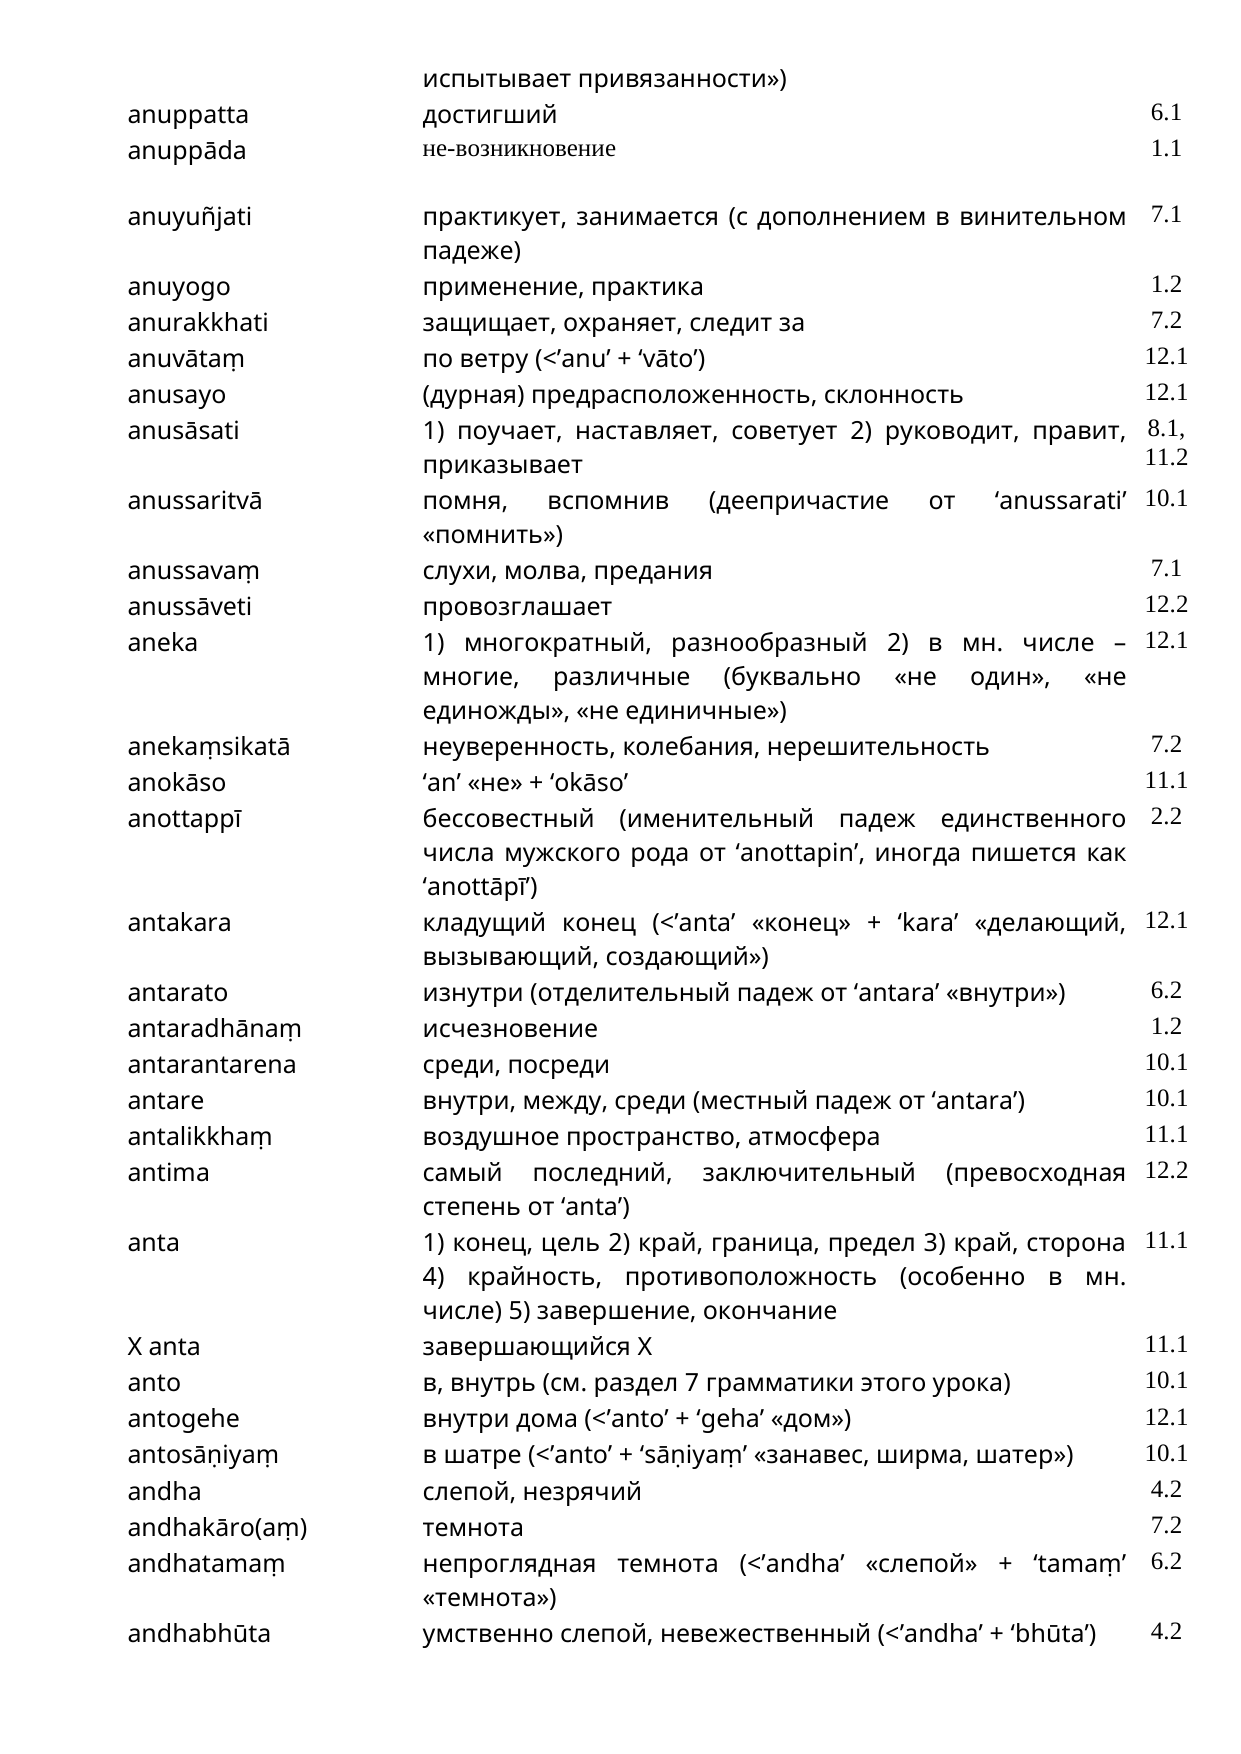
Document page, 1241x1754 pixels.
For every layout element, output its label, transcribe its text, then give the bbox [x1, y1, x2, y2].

table_cell andhabhūta [125, 1614, 420, 1649]
table_cell X anta [125, 1327, 420, 1363]
table_cell anussāveti [125, 587, 420, 623]
table_cell 7.1 [1129, 197, 1203, 267]
table_cell 8.1, 11.2 [1129, 411, 1203, 481]
table_cell самый последний, заключительный (превосходная степень от ‘anta’) [420, 1153, 1129, 1223]
table_cell 1) конец, цель 2) край, граница, предел 3) край, сторона 4) крайность, противоположность (особенно в мн. числе) 5) завершение, окончание [420, 1223, 1129, 1327]
table_cell внутри дома (<’anto’ + ‘geha’ «дом») [420, 1399, 1129, 1435]
table_cell 7.1 [1129, 551, 1203, 587]
table_cell 6.2 [1129, 973, 1203, 1009]
table_cell умственно слепой, невежественный (<’andha’ + ‘bhūta’) [420, 1614, 1129, 1649]
table_cell antima [125, 1153, 420, 1223]
table_cell среди, посреди [420, 1045, 1129, 1081]
table_cell anurakkhati [125, 303, 420, 339]
table_cell andhakāro(aṃ) [125, 1508, 420, 1543]
table_cell anusayo [125, 375, 420, 411]
table_cell 4.2 [1129, 1471, 1203, 1507]
table_cell anussaritvā [125, 481, 420, 551]
table_cell antalikkhaṃ [125, 1117, 420, 1153]
table_cell 6.1 [1129, 95, 1203, 131]
table_cell 11.1 [1129, 1327, 1203, 1363]
table_cell anuyuñjati [125, 197, 420, 267]
table_cell 12.2 [1129, 587, 1203, 623]
table_cell 12.1 [1129, 339, 1203, 375]
table_cell 1.1 [1129, 131, 1203, 197]
table_cell бессовестный (именительный падеж единственного числа мужского рода от ‘anottapin’, иногда пишется как ‘anottāpī’) [420, 799, 1129, 903]
table_cell исчезновение [420, 1009, 1129, 1045]
table_cell ‘an’ «не» + ‘okāso’ [420, 763, 1129, 799]
table_cell antarantarena [125, 1045, 420, 1081]
table_cell anekaṃsikatā [125, 727, 420, 763]
table_cell провозглашает [420, 587, 1129, 623]
table_cell antosāṇiyaṃ [125, 1435, 420, 1471]
table_cell 12.1 [1129, 1399, 1203, 1435]
table_cell помня, вспомнив (деепричастие от ‘anussarati’ «помнить») [420, 481, 1129, 551]
table_cell в шатре (<’anto’ + ‘sāṇiyaṃ’ «занавес, ширма, шатер») [420, 1435, 1129, 1471]
table_cell 10.1 [1129, 481, 1203, 551]
table_cell внутри, между, среди (местный падеж от ‘antara’) [420, 1081, 1129, 1117]
table_cell испытывает привязанности») [420, 59, 1129, 95]
table_cell 10.1 [1129, 1045, 1203, 1081]
table_cell 1) многократный, разнообразный 2) в мн. числе – многие, различные (буквально «не один», «не единожды», «не единичные») [420, 623, 1129, 727]
table_cell anuyogo [125, 267, 420, 303]
table_cell кладущий конец (<’anta’ «конец» + ‘kara’ «делающий, вызывающий, создающий») [420, 903, 1129, 973]
table_cell 7.2 [1129, 727, 1203, 763]
table_cell 11.1 [1129, 1117, 1203, 1153]
table_cell 10.1 [1129, 1435, 1203, 1471]
table_cell anto [125, 1363, 420, 1399]
table_cell anta [125, 1223, 420, 1327]
table_cell 1.2 [1129, 267, 1203, 303]
table_cell изнутри (отделительный падеж от ‘antara’ «внутри») [420, 973, 1129, 1009]
table_cell слепой, незрячий [420, 1471, 1129, 1507]
table_cell 12.1 [1129, 903, 1203, 973]
table_cell anuppāda [125, 131, 420, 197]
table_cell темнота [420, 1508, 1129, 1543]
table_cell 7.2 [1129, 1508, 1203, 1543]
table_cell в, внутрь (см. раздел 7 грамматики этого урока) [420, 1363, 1129, 1399]
table_cell antarato [125, 973, 420, 1009]
table_cell anottappī [125, 799, 420, 903]
table_cell 12.2 [1129, 1153, 1203, 1223]
table_cell 11.1 [1129, 763, 1203, 799]
table_cell 4.2 [1129, 1614, 1203, 1649]
table_cell слухи, молва, предания [420, 551, 1129, 587]
table_cell 2.2 [1129, 799, 1203, 903]
table_cell достигший [420, 95, 1129, 131]
table_cell 10.1 [1129, 1363, 1203, 1399]
table_cell 1.2 [1129, 1009, 1203, 1045]
table_cell 1) поучает, наставляет, советует 2) руководит, правит, приказывает [420, 411, 1129, 481]
table_cell anussavaṃ [125, 551, 420, 587]
table_cell 10.1 [1129, 1081, 1203, 1117]
table_cell 6.2 [1129, 1544, 1203, 1613]
table_cell защищает, охраняет, следит за [420, 303, 1129, 339]
table_cell andha [125, 1471, 420, 1507]
table_cell не-возникновение [420, 131, 1129, 197]
table_cell antogehe [125, 1399, 420, 1435]
table_cell antaradhānaṃ [125, 1009, 420, 1045]
table_cell aneka [125, 623, 420, 727]
table_cell применение, практика [420, 267, 1129, 303]
table_cell anokāso [125, 763, 420, 799]
table_cell завершающийся Х [420, 1327, 1129, 1363]
table_cell anuppatta [125, 95, 420, 131]
table_cell практикует, занимается (с дополнением в винительном падеже) [420, 197, 1129, 267]
table_cell [125, 59, 420, 95]
table_cell antakara [125, 903, 420, 973]
table_cell antare [125, 1081, 420, 1117]
table_cell 12.1 [1129, 623, 1203, 727]
table_cell [1129, 59, 1203, 95]
table_cell 11.1 [1129, 1223, 1203, 1327]
table_cell (дурная) предрасположенность, склонность [420, 375, 1129, 411]
table_cell непроглядная темнота (<’andha’ «слепой» + ‘tamaṃ’ «темнота») [420, 1544, 1129, 1613]
table_cell anuvātaṃ [125, 339, 420, 375]
table_cell anusāsati [125, 411, 420, 481]
table_cell 7.2 [1129, 303, 1203, 339]
table_cell andhatamaṃ [125, 1544, 420, 1613]
table_cell 12.1 [1129, 375, 1203, 411]
table_cell по ветру (<’anu’ + ‘vāto’) [420, 339, 1129, 375]
table_cell неуверенность, колебания, нерешительность [420, 727, 1129, 763]
table_cell воздушное пространство, атмосфера [420, 1117, 1129, 1153]
